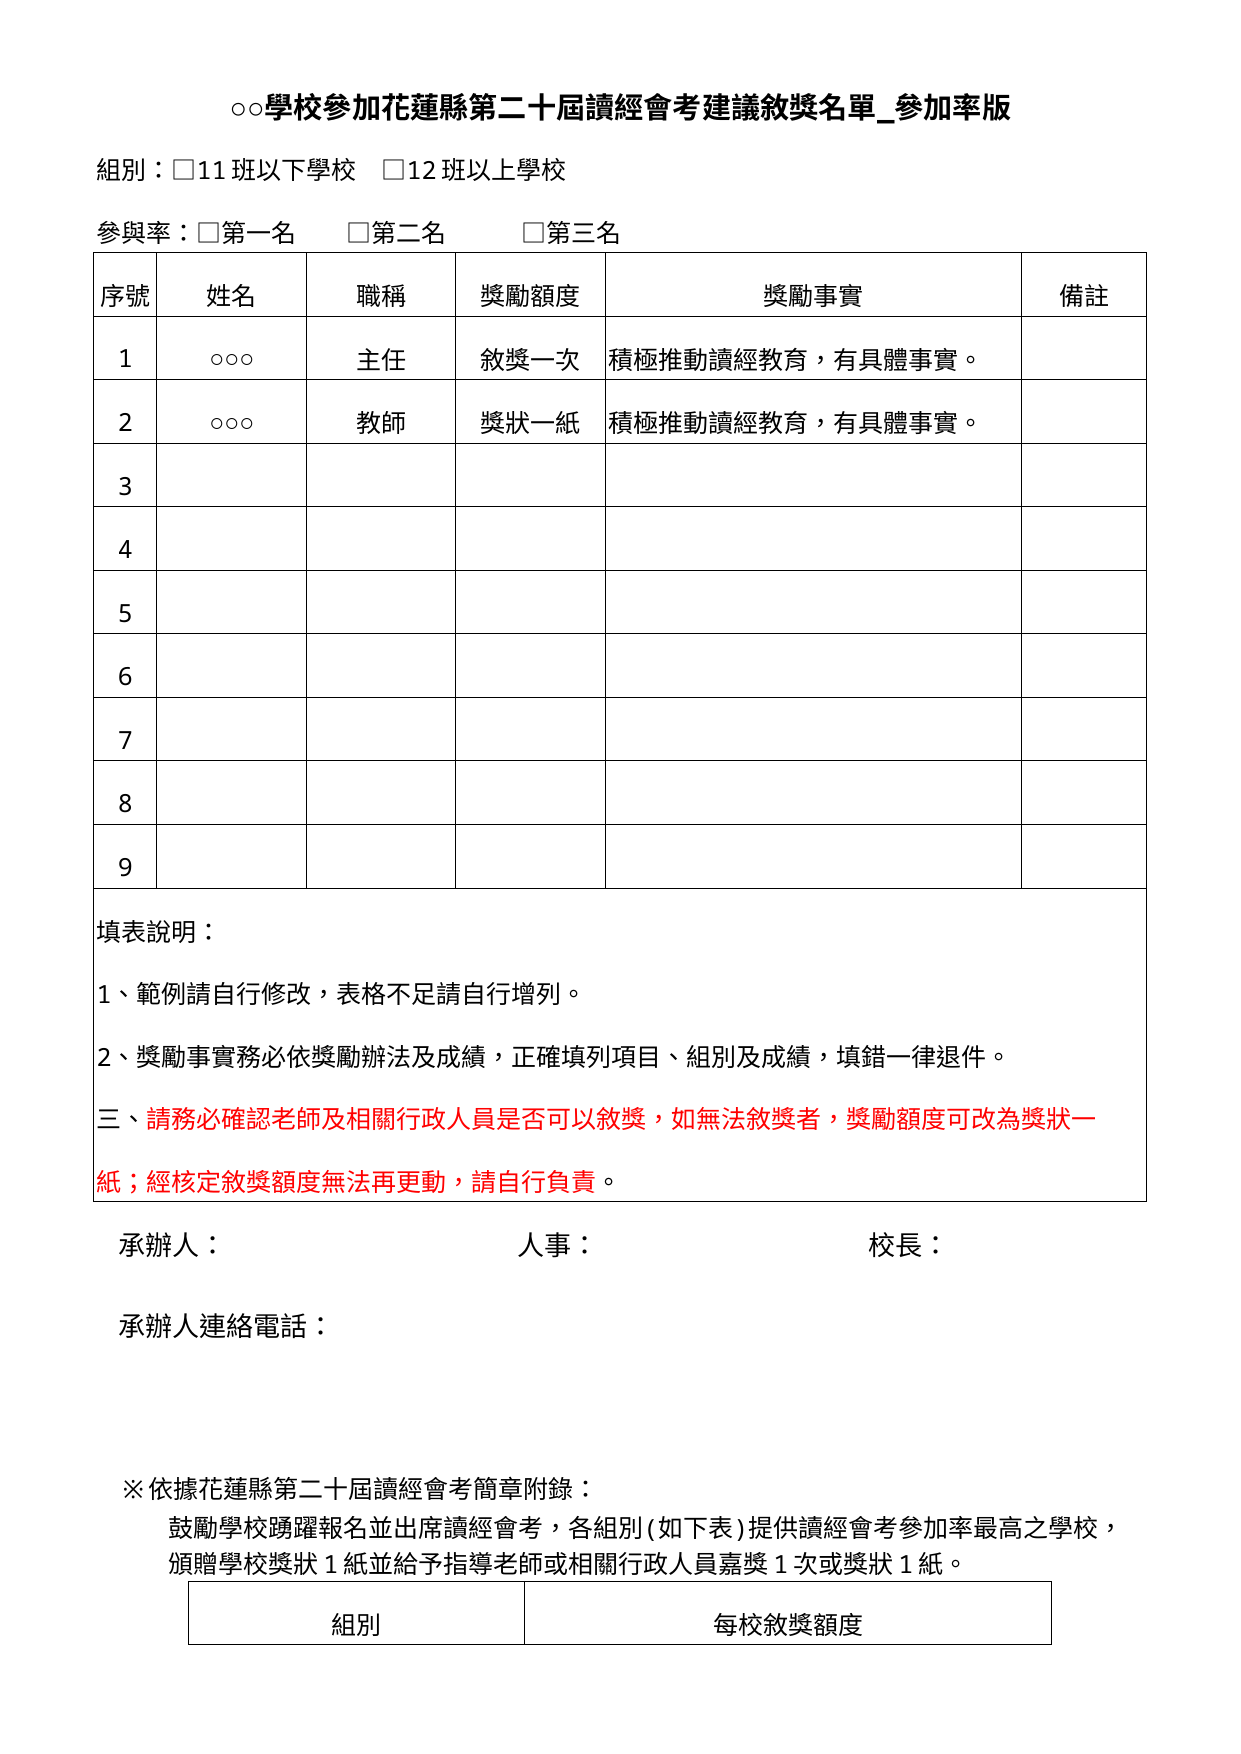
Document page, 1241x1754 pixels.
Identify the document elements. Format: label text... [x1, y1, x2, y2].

table_cell 3 [94, 444, 156, 506]
table_cell [157, 825, 306, 887]
table_cell [456, 507, 605, 570]
table_cell [1022, 571, 1146, 633]
table_cell [606, 825, 1021, 887]
table_cell 職稱 [307, 253, 455, 316]
table_cell [456, 571, 605, 633]
table_cell [606, 444, 1021, 506]
table_cell [1022, 825, 1146, 887]
table_header ○○學校參加花蓮縣第二十屆讀經會考建議敘獎名單_參加率版 組別：□11班以下學校 □12班以上學校 參與率：□第一名 □第二名 □第三名 [94, 65, 1147, 252]
table_cell 積極推動讀經教育，有具體事實。 [606, 380, 1021, 443]
table_cell [307, 444, 455, 506]
table_cell [157, 507, 306, 570]
table_cell [1022, 507, 1146, 570]
table_cell [456, 444, 605, 506]
table_cell 獎勵額度 [456, 253, 605, 316]
table_cell [606, 507, 1021, 570]
table_cell [456, 634, 605, 697]
text 承辦人連絡電話： [118, 1283, 1122, 1346]
table_cell [1022, 634, 1146, 697]
table_header 每校敘獎額度 [525, 1582, 1051, 1644]
table_cell 填表說明： 範例請自行修改，表格不足請自行增列。 獎勵事實務必依獎勵辦法及成績，正確填列項目、組別及成績，填錯一律退件。 三、請務必確認老師及相關行政人員是否可以敘獎，如無法敘獎者，獎勵額度可改為獎狀一紙；經核定敘獎額度無法再更動，請自行負責。 [94, 889, 1146, 1201]
text 鼓勵學校踴躍報名並出席讀經會考，各組別(如下表)提供讀經會考參加率最高之學校，頒贈學校獎狀1紙並給予指導老師或相關行政人員嘉獎1次或獎狀1紙。 [168, 1508, 1122, 1581]
table_cell [606, 698, 1021, 760]
table_cell [606, 761, 1021, 824]
table_cell 2 [94, 380, 156, 443]
table_cell ○○○ [157, 380, 306, 443]
table_cell [157, 698, 306, 760]
table_cell 教師 [307, 380, 455, 443]
table_cell [1022, 380, 1146, 443]
table_cell [157, 444, 306, 506]
table_cell [307, 761, 455, 824]
table_cell [606, 634, 1021, 697]
table_cell [307, 825, 455, 887]
table_cell [1022, 317, 1146, 379]
table_cell 敘獎一次 [456, 317, 605, 379]
table_cell 5 [94, 571, 156, 633]
table_cell [157, 761, 306, 824]
table_cell [456, 698, 605, 760]
table_cell [1022, 761, 1146, 824]
table_cell 8 [94, 761, 156, 824]
table_cell [307, 571, 455, 633]
table_cell 積極推動讀經教育，有具體事實。 [606, 317, 1021, 379]
table_cell 4 [94, 507, 156, 570]
table_cell [1022, 698, 1146, 760]
table_cell [157, 571, 306, 633]
table_cell 獎狀一紙 [456, 380, 605, 443]
table_cell ○○○ [157, 317, 306, 379]
table_cell [606, 571, 1021, 633]
text 承辦人： 人事： 校長： [118, 1202, 1122, 1264]
table_cell 1 [94, 317, 156, 379]
table_cell [157, 634, 306, 697]
table_cell [456, 761, 605, 824]
table_cell 主任 [307, 317, 455, 379]
table_cell 備註 [1022, 253, 1146, 316]
table_cell 姓名 [157, 253, 306, 316]
table_cell [307, 507, 455, 570]
table_cell [307, 698, 455, 760]
table_cell [1022, 444, 1146, 506]
table_cell 序號 [94, 253, 156, 316]
table_cell [307, 634, 455, 697]
table_cell 9 [94, 825, 156, 887]
table_cell 獎勵事實 [606, 253, 1021, 316]
table_cell 6 [94, 634, 156, 697]
table_cell [456, 825, 605, 887]
table_cell 7 [94, 698, 156, 760]
text ※依據花蓮縣第二十屆讀經會考簡章附錄： [118, 1446, 1122, 1508]
